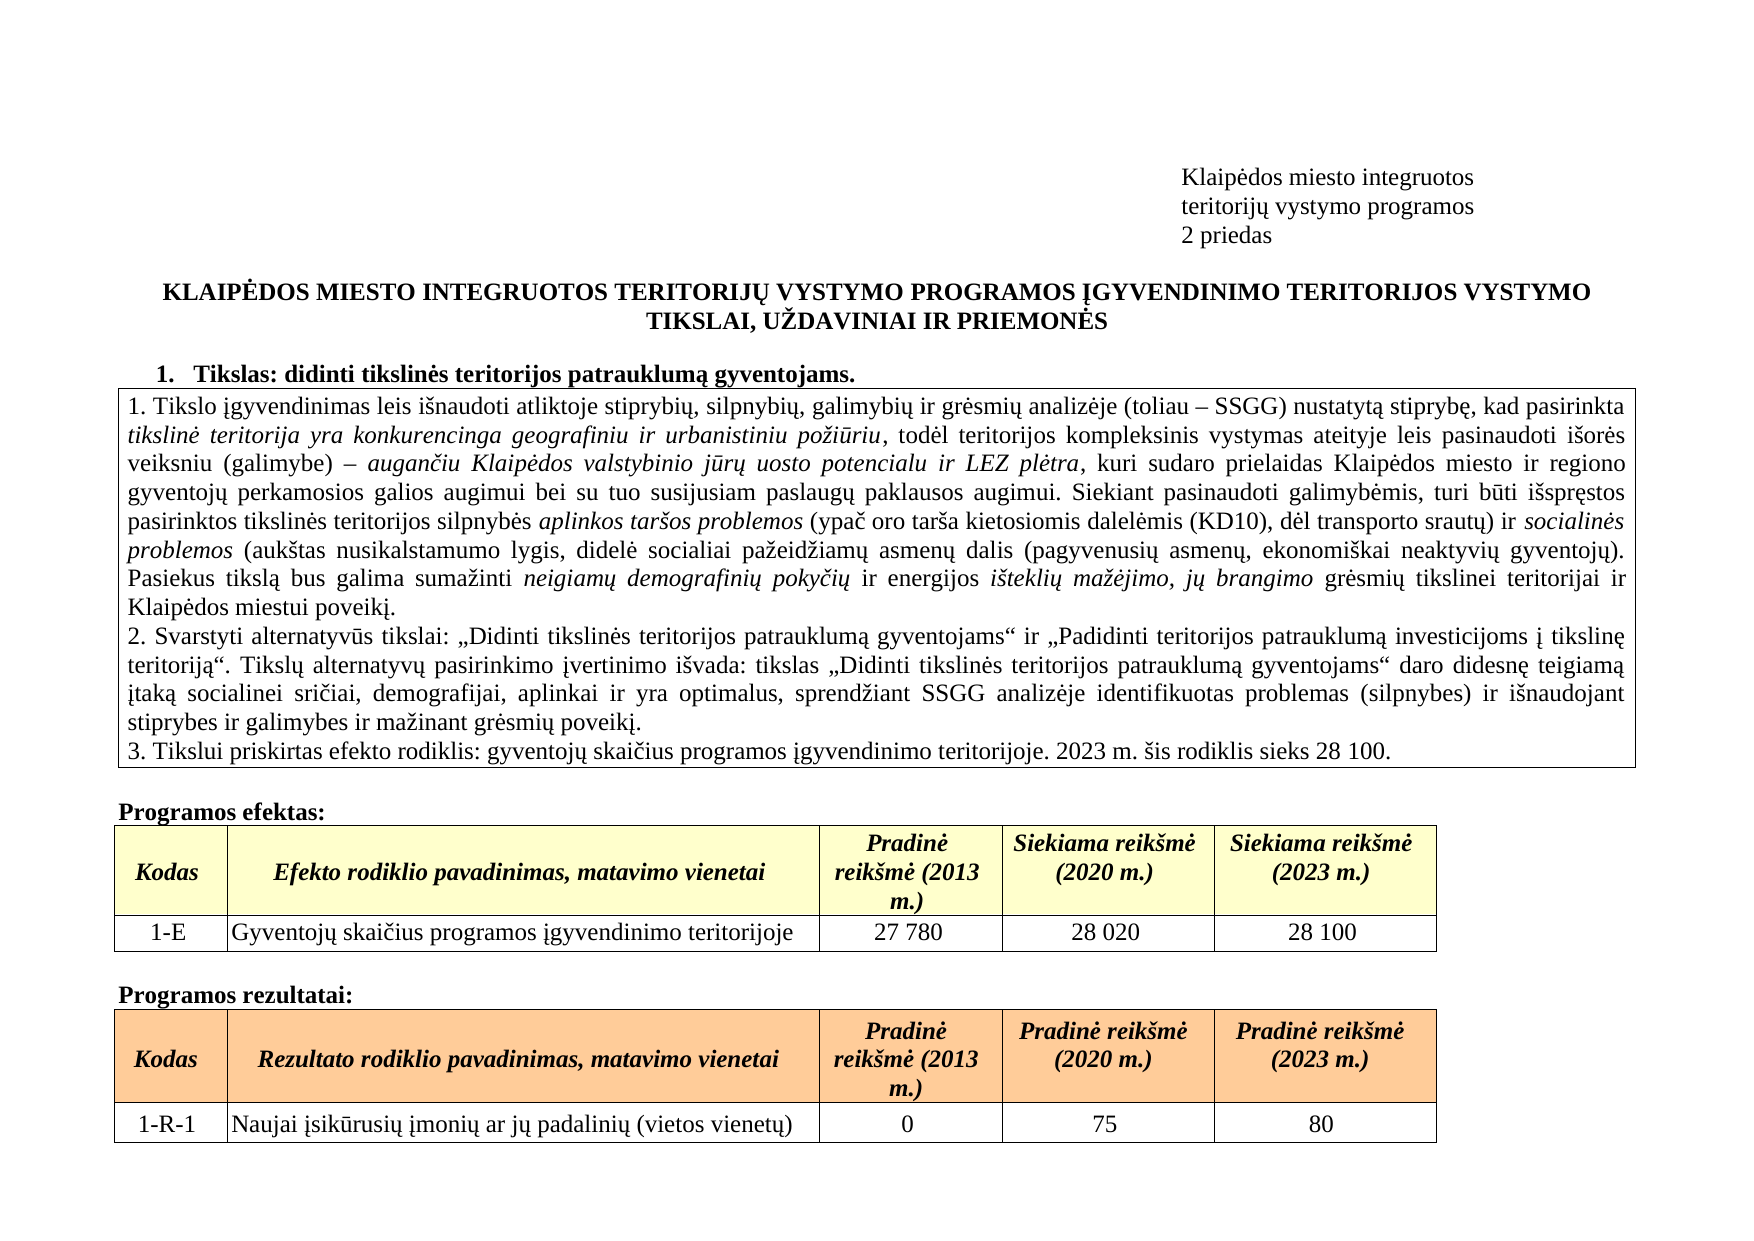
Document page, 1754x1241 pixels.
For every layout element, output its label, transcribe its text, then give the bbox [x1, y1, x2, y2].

table_cell 1-R-1 [115, 1103, 227, 1142]
table_cell 27 780 [820, 916, 1002, 951]
table_header Rezultato rodiklio pavadinimas, matavimo vienetai [228, 1010, 819, 1102]
table_cell Gyventojų skaičius programos įgyvendinimo teritorijoje [228, 916, 819, 951]
table_cell 75 [1003, 1103, 1214, 1142]
text Programos rezultatai: [118, 980, 1636, 1009]
text teritorijų vystymo programos [118, 191, 1636, 220]
table_cell 80 [1215, 1103, 1436, 1142]
table_header Kodas [115, 826, 227, 914]
table_cell 0 [820, 1103, 1002, 1142]
text Programos efektas: [118, 797, 1636, 825]
table_header Pradinė reikšmė (2013 m.) [820, 826, 1002, 914]
table_header Siekiama reikšmė (2020 m.) [1003, 826, 1214, 914]
text Klaipėdos miesto integruotos [118, 162, 1636, 191]
text 2. Svarstyti alternatyvūs tikslai: „Didinti tikslinės teritorijos patrauklumą gyventojams“ ir „Padidinti teritorijos patrauklumą investicijoms į tikslinę teritoriją“. Tikslų alternatyvų pasirinkimo įvertinimo išvada: tikslas „Didinti tikslinės teritorijos patrauklumą gyventojams“ daro didesnę teigiamą įtaką socialinei sričiai, demografijai, aplinkai ir yra optimalus, sprendžiant SSGG analizėje identifikuotas problemas (silpnybes) ir išnaudojant stiprybes ir galimybes ir mažinant grėsmių poveikį. [119, 618, 1635, 733]
table_cell 1-E [115, 916, 227, 951]
text 3. Tikslui priskirtas efekto rodiklis: gyventojų skaičius programos įgyvendinimo teritorijoje. 2023 m. šis rodiklis sieks 28 100. [119, 733, 1635, 767]
text 1. Tikslo įgyvendinimas leis išnaudoti atliktoje stiprybių, silpnybių, galimybių ir grėsmių analizėje (toliau – SSGG) nustatytą stiprybę, kad pasirinkta tikslinė teritorija yra konkurencinga geografiniu ir urbanistiniu požiūriu, todėl teritorijos kompleksinis vystymas ateityje leis pasinaudoti išorės veiksniu (galimybe) – augančiu Klaipėdos valstybinio jūrų uosto potencialu ir LEZ plėtra, kuri sudaro prielaidas Klaipėdos miesto ir regiono gyventojų perkamosios galios augimui bei su tuo susijusiam paslaugų paklausos augimui. Siekiant pasinaudoti galimybėmis, turi būti išspręstos pasirinktos tikslinės teritorijos silpnybės aplinkos taršos problemos (ypač oro tarša kietosiomis dalelėmis (KD10), dėl transporto srautų) ir socialinės problemos (aukštas nusikalstamumo lygis, didelė socialiai pažeidžiamų asmenų dalis (pagyvenusių asmenų, ekonomiškai neaktyvių gyventojų). Pasiekus tikslą bus galima sumažinti neigiamų demografinių pokyčių ir energijos išteklių mažėjimo, jų brangimo grėsmių tikslinei teritorijai ir Klaipėdos miestui poveikį. [119, 389, 1635, 618]
table_header Pradinė reikšmė (2020 m.) [1003, 1010, 1214, 1102]
text 2 priedas [118, 220, 1636, 249]
table_header Siekiama reikšmė (2023 m.) [1215, 826, 1436, 914]
table_cell Naujai įsikūrusių įmonių ar jų padalinių (vietos vienetų) [228, 1103, 819, 1142]
table_cell 28 100 [1215, 916, 1436, 951]
text 1. Tikslas: didinti tikslinės teritorijos patrauklumą gyventojams. [156, 359, 1636, 388]
table_header Pradinė reikšmė (2013 m.) [820, 1010, 1002, 1102]
table_header Kodas [115, 1010, 227, 1102]
table_header Pradinė reikšmė (2023 m.) [1215, 1010, 1436, 1102]
text KLAIPĖDOS MIESTO INTEGRUOTOS TERITORIJŲ VYSTYMO PROGRAMOS ĮGYVENDINIMO TERITORIJOS VYSTYMO TIKSLAI, UŽDAVINIAI IR PRIEMONĖS [118, 277, 1636, 335]
table_cell 28 020 [1003, 916, 1214, 951]
table_header Efekto rodiklio pavadinimas, matavimo vienetai [228, 826, 819, 914]
